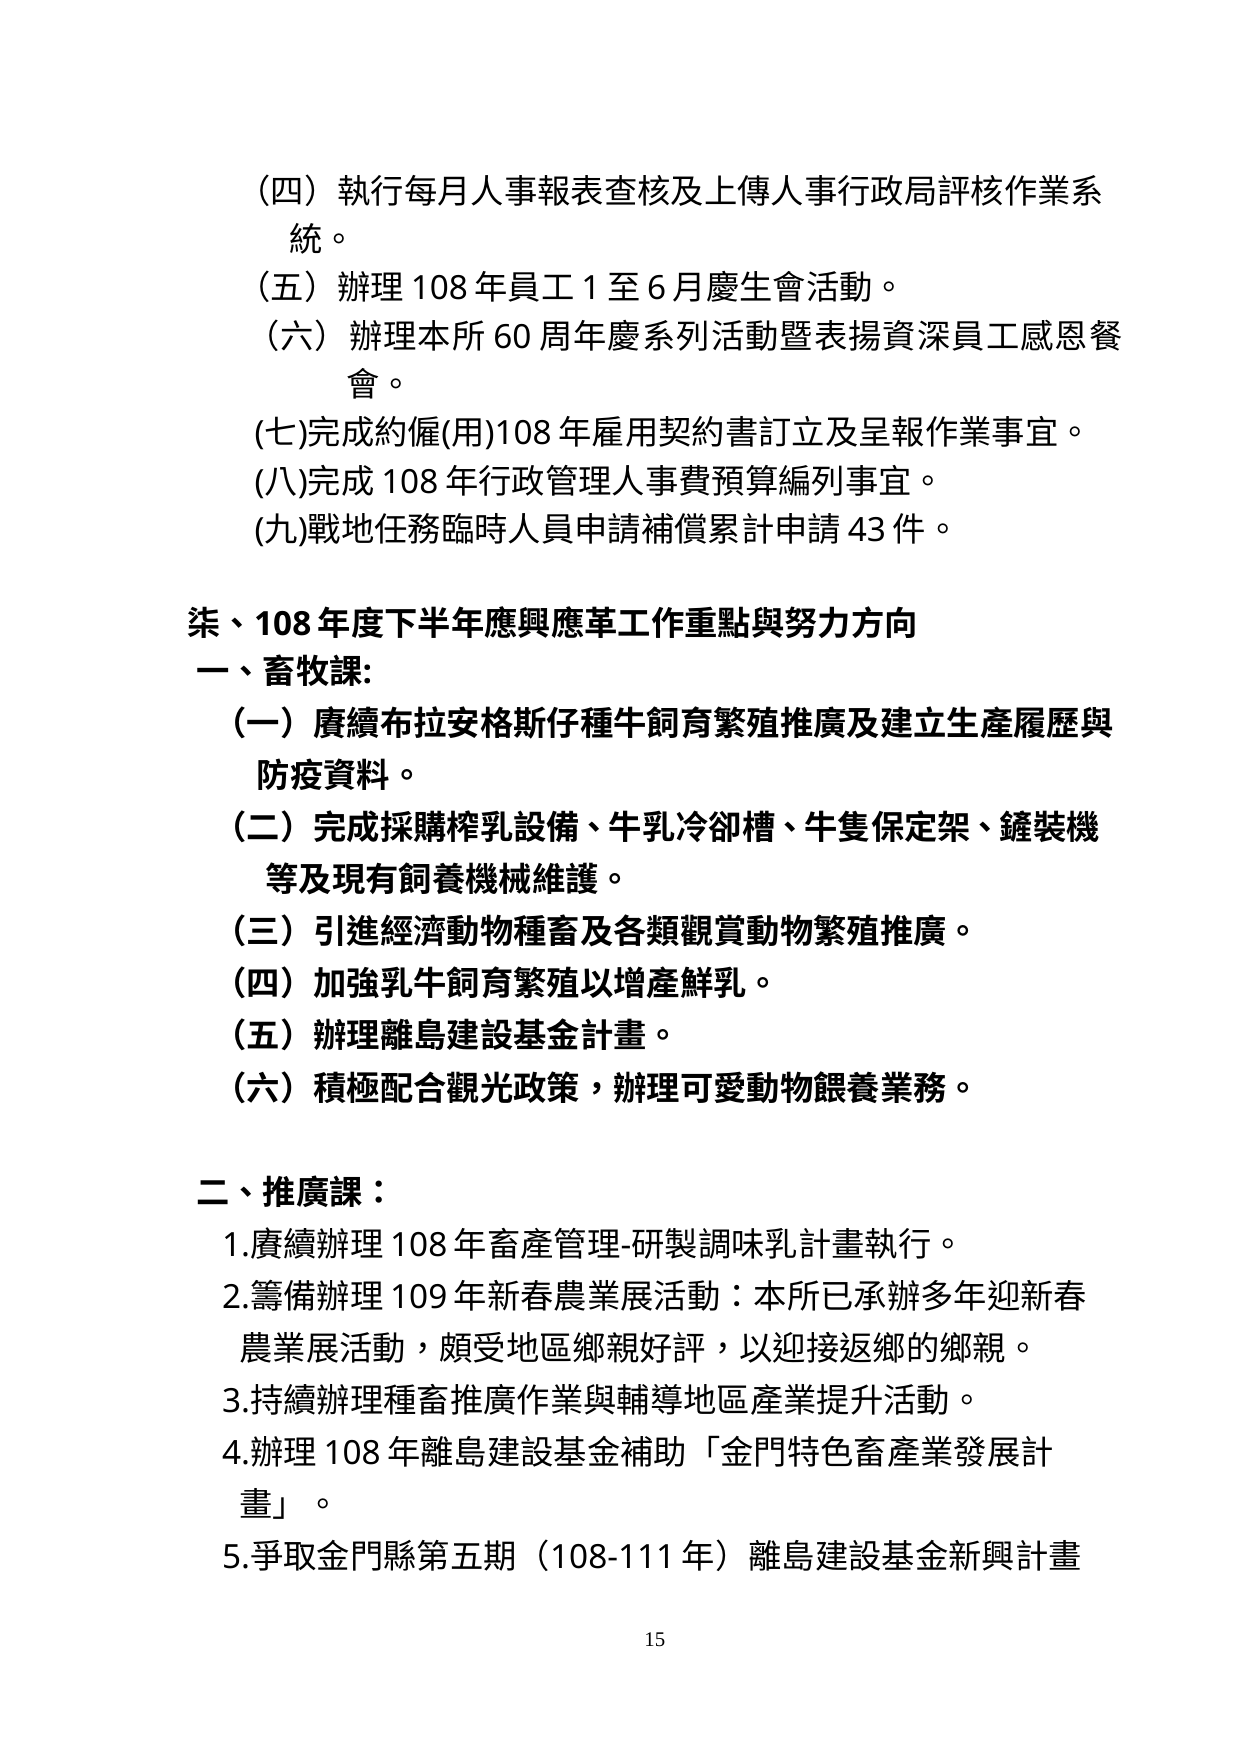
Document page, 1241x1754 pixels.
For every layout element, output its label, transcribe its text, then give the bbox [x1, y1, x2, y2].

text 2.籌備辦理109年新春農業展活動：本所已承辦多年迎新春 [187, 1267, 1122, 1319]
text 防疫資料。 [187, 746, 1122, 798]
text 一、畜牧課: [187, 645, 1122, 694]
text 等及現有飼養機械維護。 [187, 850, 1122, 902]
text 畫」。 [187, 1475, 1122, 1527]
text 5.爭取金門縣第五期（108-111年）離島建設基金新興計畫 [187, 1527, 1122, 1579]
text （三）引進經濟動物種畜及各類觀賞動物繁殖推廣。 [187, 902, 1122, 954]
text （五）辦理108年員工1至6月慶生會活動。 [237, 261, 1122, 309]
text （二）完成採購榨乳設備、牛乳冷卻槽、牛隻保定架、鏟裝機 [187, 798, 1122, 850]
text （六）辦理本所60周年慶系列活動暨表揚資深員工感恩餐會。 [246, 309, 1122, 406]
text (九)戰地任務臨時人員申請補償累計申請43件。 [246, 503, 1122, 551]
text 二、推廣課： [187, 1162, 1122, 1214]
text （四）加強乳牛飼育繁殖以增產鮮乳。 [187, 954, 1122, 1006]
text (八)完成108年行政管理人事費預算編列事宜。 [246, 454, 1122, 503]
text 3.持續辦理種畜推廣作業與輔導地區產業提升活動。 [187, 1371, 1122, 1423]
text 4.辦理108年離島建設基金補助「金門特色畜產業發展計 [187, 1423, 1122, 1475]
text （六）積極配合觀光政策，辦理可愛動物餵養業務。 [187, 1058, 1122, 1110]
text （一）賡續布拉安格斯仔種牛飼育繁殖推廣及建立生產履歷與 [187, 694, 1122, 746]
text 農業展活動，頗受地區鄉親好評，以迎接返鄉的鄉親。 [187, 1319, 1122, 1371]
text 柒、108年度下半年應興應革工作重點與努力方向 [187, 597, 1122, 645]
text 統。 [237, 213, 1122, 261]
text （四）執行每月人事報表查核及上傳人事行政局評核作業系 [237, 164, 1122, 213]
text 1.賡續辦理108年畜產管理-研製調味乳計畫執行。 [187, 1214, 1122, 1267]
text (七)完成約僱(用)108年雇用契約書訂立及呈報作業事宜。 [246, 406, 1122, 454]
text （五）辦理離島建設基金計畫。 [187, 1006, 1122, 1058]
